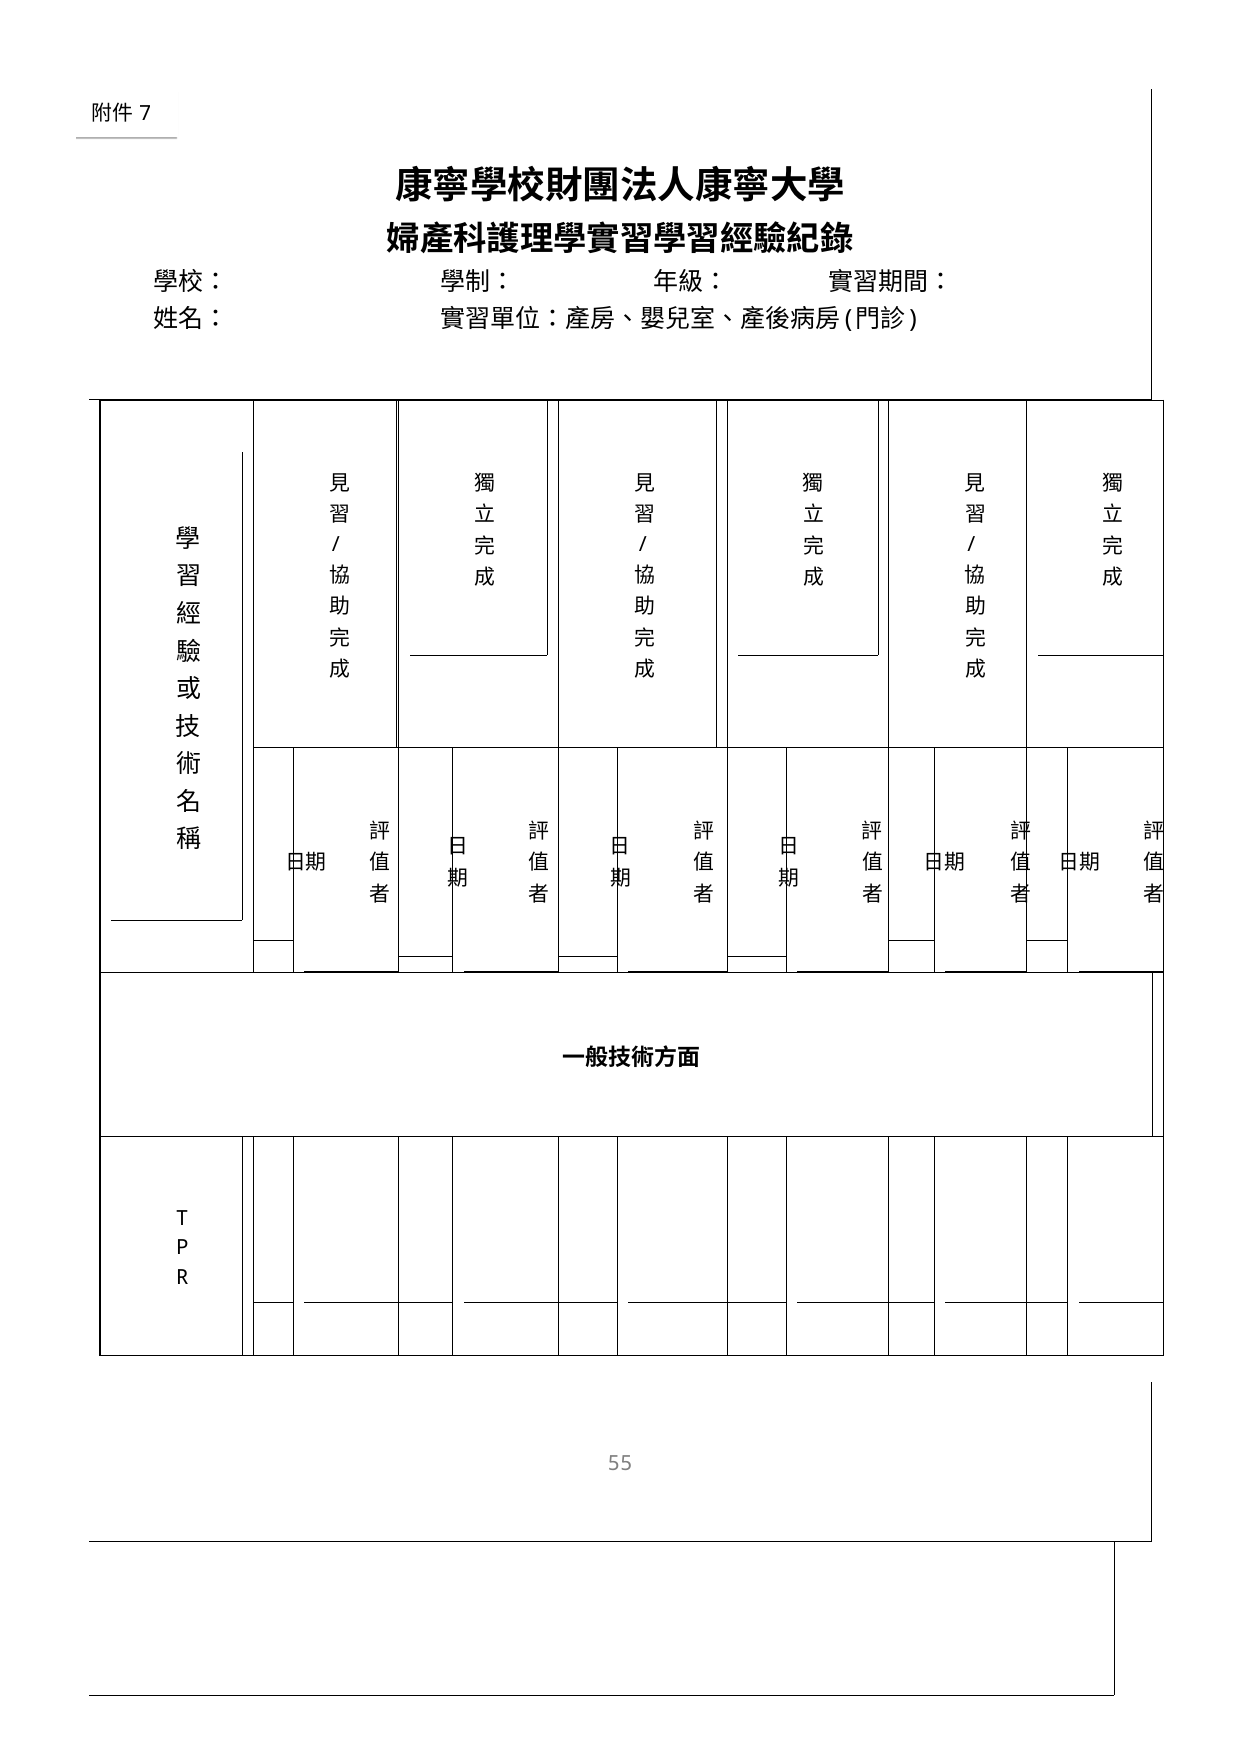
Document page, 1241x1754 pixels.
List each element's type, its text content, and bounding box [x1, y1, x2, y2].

table_cell [254, 1303, 293, 1355]
table_cell 日期 [728, 748, 786, 956]
table_cell [559, 1303, 617, 1355]
text 學校： 學制： 年級： 實習期間： [88, 260, 1151, 297]
table_header 見習/ 協助完成 [254, 401, 396, 747]
table_cell 評值者 [935, 748, 1026, 972]
table_header 見習/ 協助完成 [559, 401, 716, 747]
table_header [717, 401, 727, 747]
table_header 學習經驗或 技術名稱 [101, 401, 253, 972]
table_cell [935, 1137, 1026, 1355]
table_cell [243, 1137, 253, 1355]
table_cell [889, 1137, 934, 1302]
table_cell 日期 [254, 748, 293, 940]
table_cell [559, 1137, 617, 1302]
table_cell 日期 [1027, 941, 1067, 972]
table_cell 日期 [399, 748, 452, 956]
text 康寧學校財團法人康寧大學 [88, 89, 1151, 209]
table_cell [453, 1137, 558, 1355]
table_cell [618, 1137, 727, 1355]
text 婦產科護理學實習學習經驗紀錄 [88, 209, 1152, 260]
table_cell [728, 1137, 786, 1302]
table_cell TPR [101, 1137, 242, 1355]
table_cell 評值者 [294, 748, 398, 972]
text 姓名： 實習單位：產房、嬰兒室、產後病房(門診) [88, 297, 1151, 399]
table_cell [1068, 1137, 1163, 1355]
table_header 獨立完成 [1027, 401, 1163, 747]
table_cell 評值者 [618, 748, 727, 972]
table_cell 日期 [728, 957, 786, 972]
table_cell [1027, 1303, 1067, 1355]
table_cell 日期 [254, 941, 293, 972]
table_cell 評值者 [1068, 748, 1163, 972]
table_cell [728, 1303, 786, 1355]
table_header 獨立完成 [399, 401, 558, 747]
table_cell 日期 [889, 748, 934, 940]
table_cell 日期 [559, 957, 617, 972]
table_header 獨立完成 [728, 401, 888, 747]
table_cell [399, 1303, 452, 1355]
table_cell [1153, 973, 1163, 1136]
table_cell 評值者 [453, 748, 558, 972]
table_cell 日期 [559, 748, 617, 956]
table_cell 一般技術方面 [101, 973, 1152, 1136]
table_cell 日期 [1027, 748, 1067, 940]
table_cell 日期 [399, 957, 452, 972]
table_cell [294, 1137, 398, 1355]
table_cell 日期 [889, 941, 934, 972]
table_cell [399, 1137, 452, 1302]
table_cell [787, 1137, 888, 1355]
table_cell [1027, 1137, 1067, 1302]
table_cell 評值者 [787, 748, 888, 972]
table_cell [889, 1303, 934, 1355]
table_cell [254, 1137, 293, 1302]
table_header 見習/ 協助完成 [889, 401, 1026, 747]
